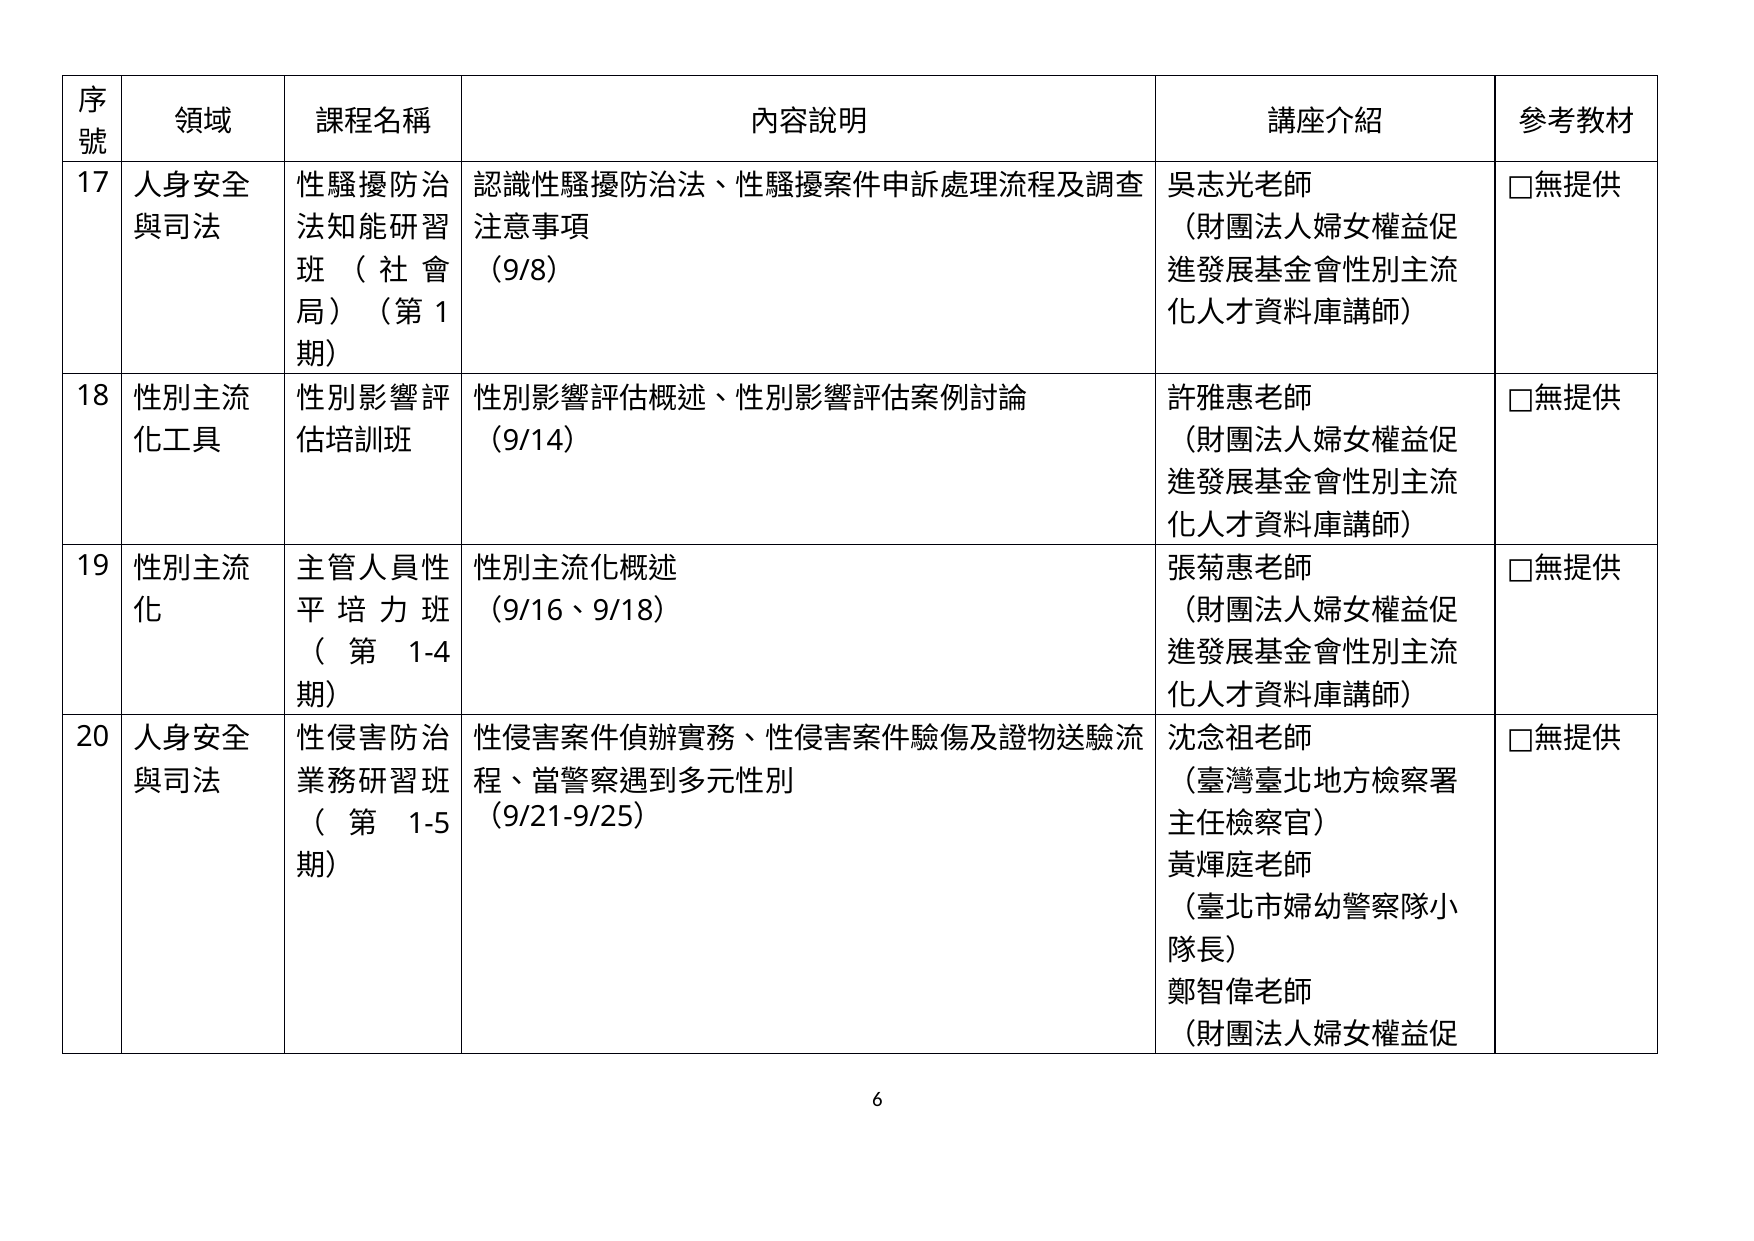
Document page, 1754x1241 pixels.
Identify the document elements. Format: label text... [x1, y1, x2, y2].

table_cell □無提供 [1496, 715, 1657, 1053]
table_cell 性騷擾防治法知能研習班（社會局）（第1期） [285, 162, 461, 373]
table_cell □無提供 [1496, 162, 1657, 373]
table_cell 性別主流化概述 （9/16、9/18） [462, 545, 1155, 714]
table_cell □無提供 [1496, 545, 1657, 714]
table_cell 認識性騷擾防治法、性騷擾案件申訴處理流程及調查注意事項 （9/8） [462, 162, 1155, 373]
table_cell □無提供 [1496, 374, 1657, 543]
table_header 講座介紹 [1156, 76, 1494, 161]
table_cell 吳志光老師 （財團法人婦女權益促進發展基金會性別主流化人才資料庫講師） [1156, 162, 1494, 373]
table_cell 人身安全與司法 [122, 162, 284, 373]
table_cell 18 [63, 374, 121, 543]
table_header 序號 [63, 76, 121, 161]
table_cell 性侵害防治業務研習班 （第1-5期） [285, 715, 461, 1053]
table_cell 性侵害案件偵辦實務、性侵害案件驗傷及證物送驗流程、當警察遇到多元性別 （9/21-9/25） [462, 715, 1155, 1053]
table_cell 性別影響評估概述、性別影響評估案例討論 （9/14） [462, 374, 1155, 543]
table_header 領域 [122, 76, 284, 161]
table_header 課程名稱 [285, 76, 461, 161]
table_cell 張菊惠老師 （財團法人婦女權益促進發展基金會性別主流化人才資料庫講師） [1156, 545, 1494, 714]
table_cell 性別主流化 [122, 545, 284, 714]
table_cell 主管人員性平培力班（第1-4期） [285, 545, 461, 714]
table_cell 性別影響評估培訓班 [285, 374, 461, 543]
table_cell 許雅惠老師 （財團法人婦女權益促進發展基金會性別主流化人才資料庫講師） [1156, 374, 1494, 543]
table_cell 沈念祖老師 （臺灣臺北地方檢察署主任檢察官） 黃煇庭老師 （臺北市婦幼警察隊小隊長） 鄭智偉老師 （財團法人婦女權益促 [1156, 715, 1494, 1053]
table_cell 人身安全與司法 [122, 715, 284, 1053]
table_cell 性別主流化工具 [122, 374, 284, 543]
table_header 參考教材 [1496, 76, 1657, 161]
table_cell 20 [63, 715, 121, 1053]
table_cell 19 [63, 545, 121, 714]
table_header 內容說明 [462, 76, 1155, 161]
table_cell 17 [63, 162, 121, 373]
